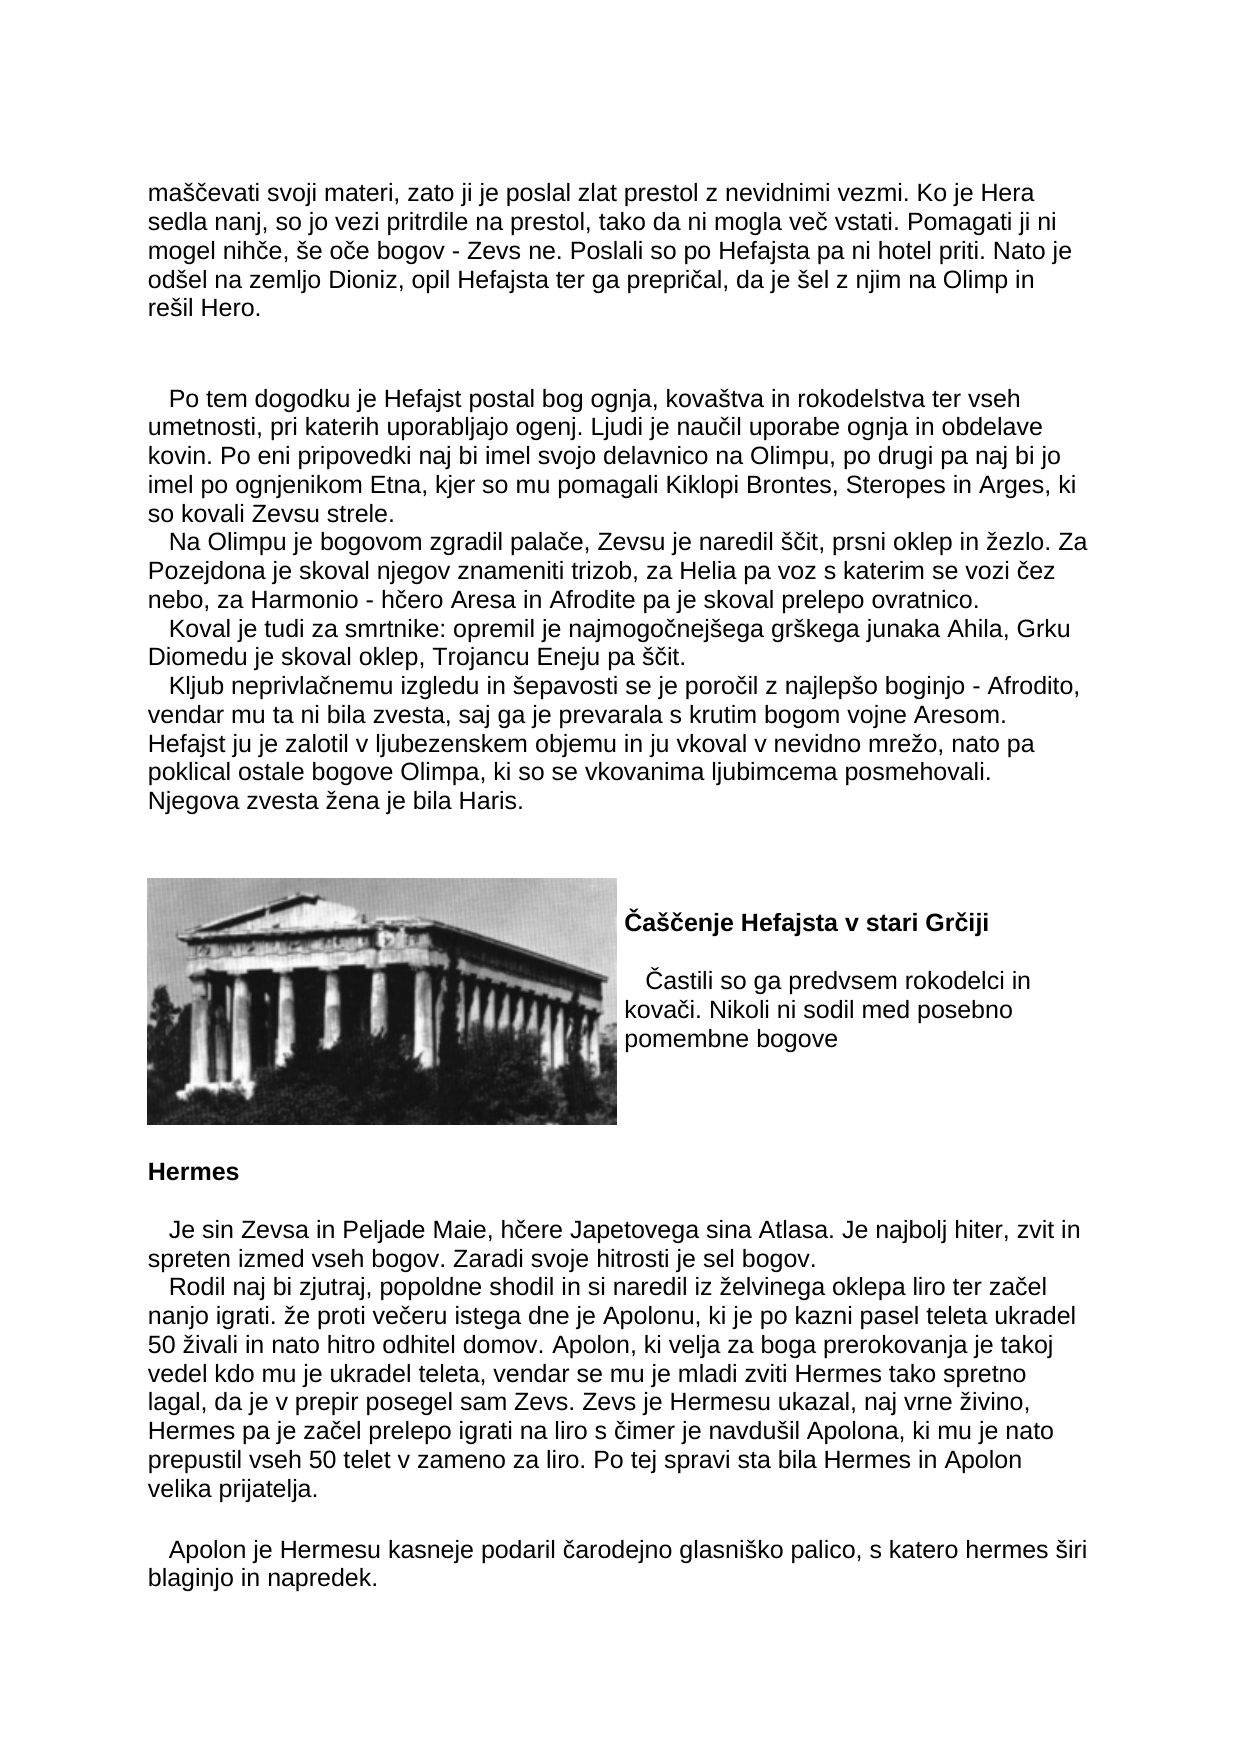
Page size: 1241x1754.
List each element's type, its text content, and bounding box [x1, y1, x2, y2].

table_cell Apolon je Hermesu kasneje podaril čarodejno glasniško palico, s katero hermes širi blaginjo in napredek. [146, 1533, 1091, 1594]
table_header maščevati svoji materi, zato ji je poslal zlat prestol z nevidnimi vezmi. Ko je Hera sedla nanj, so jo vezi pritrdile na prestol, tako da ni mogla več vstati. Pomagati ji ni mogel nihče, še oče bogov - Zevs ne. Poslali so po Hefajsta pa ni hotel priti. Nato je odšel na zemljo Dioniz, opil Hefajsta ter ga prepričal, da je šel z njim na Olimp in rešil Hero. [146, 148, 1083, 353]
table_header [146, 846, 623, 877]
table_cell [146, 878, 623, 1127]
table_cell Čaščenje Hefajsta v stari Grčiji Častili so ga predvsem rokodelci in kovači. Nikoli ni sodil med posebno pomembne bogove [623, 878, 1100, 1127]
table_cell Po tem dogodku je Hefajst postal bog ognja, kovaštva in rokodelstva ter vseh umetnosti, pri katerih uporabljajo ogenj. Ljudi je naučil uporabe ognja in obdelave kovin. Po eni pripovedki naj bi imel svojo delavnico na Olimpu, po drugi pa naj bi jo imel po ognjenikom Etna, kjer so mu pomagali Kiklopi Brontes, Steropes in Arges, ki so kovali Zevsu strele. Na Olimpu je bogovom zgradil palače, Zevsu je naredil ščit, prsni oklep in žezlo. Za Pozejdona je skoval njegov znameniti trizob, za Helia pa voz s katerim se vozi čez nebo, za Harmonio - hčero Aresa in Afrodite pa je skoval prelepo ovratnico. Koval je tudi za smrtnike: opremil je najmogočnejšega grškega junaka Ahila, Grku Diomedu je skoval oklep, Trojancu Eneju pa ščit. Kljub neprivlačnemu izgledu in šepavosti se je poročil z najlepšo boginjo - Afrodito, vendar mu ta ni bila zvesta, saj ga je prevarala s krutim bogom vojne Aresom. Hefajst ju je zalotil v ljubezenskem objemu in ju vkoval v nevidno mrežo, nato pa poklical ostale bogove Olimpa, ki so se vkovanima ljubimcema posmehovali. Njegova zvesta žena je bila Haris. [146, 353, 1091, 846]
picture [147, 878, 617, 1125]
table_header [1083, 148, 1091, 353]
table_header [623, 846, 1100, 877]
table_header Hermes Je sin Zevsa in Peljade Maie, hčere Japetovega sina Atlasa. Je najbolj hiter, zvit in spreten izmed vseh bogov. Zaradi svoje hitrosti je sel bogov. Rodil naj bi zjutraj, popoldne shodil in si naredil iz želvinega oklepa liro ter začel nanjo igrati. že proti večeru istega dne je Apolonu, ki je po kazni pasel teleta ukradel 50 živali in nato hitro odhitel domov. Apolon, ki velja za boga prerokovanja je takoj vedel kdo mu je ukradel teleta, vendar se mu je mladi zviti Hermes tako spretno lagal, da je v prepir posegel sam Zevs. Zevs je Hermesu ukazal, naj vrne živino, Hermes pa je začel prelepo igrati na liro s čimer je navdušil Apolona, ki mu je nato prepustil vseh 50 telet v zameno za liro. Po tej spravi sta bila Hermes in Apolon velika prijatelja. [146, 1155, 1091, 1533]
